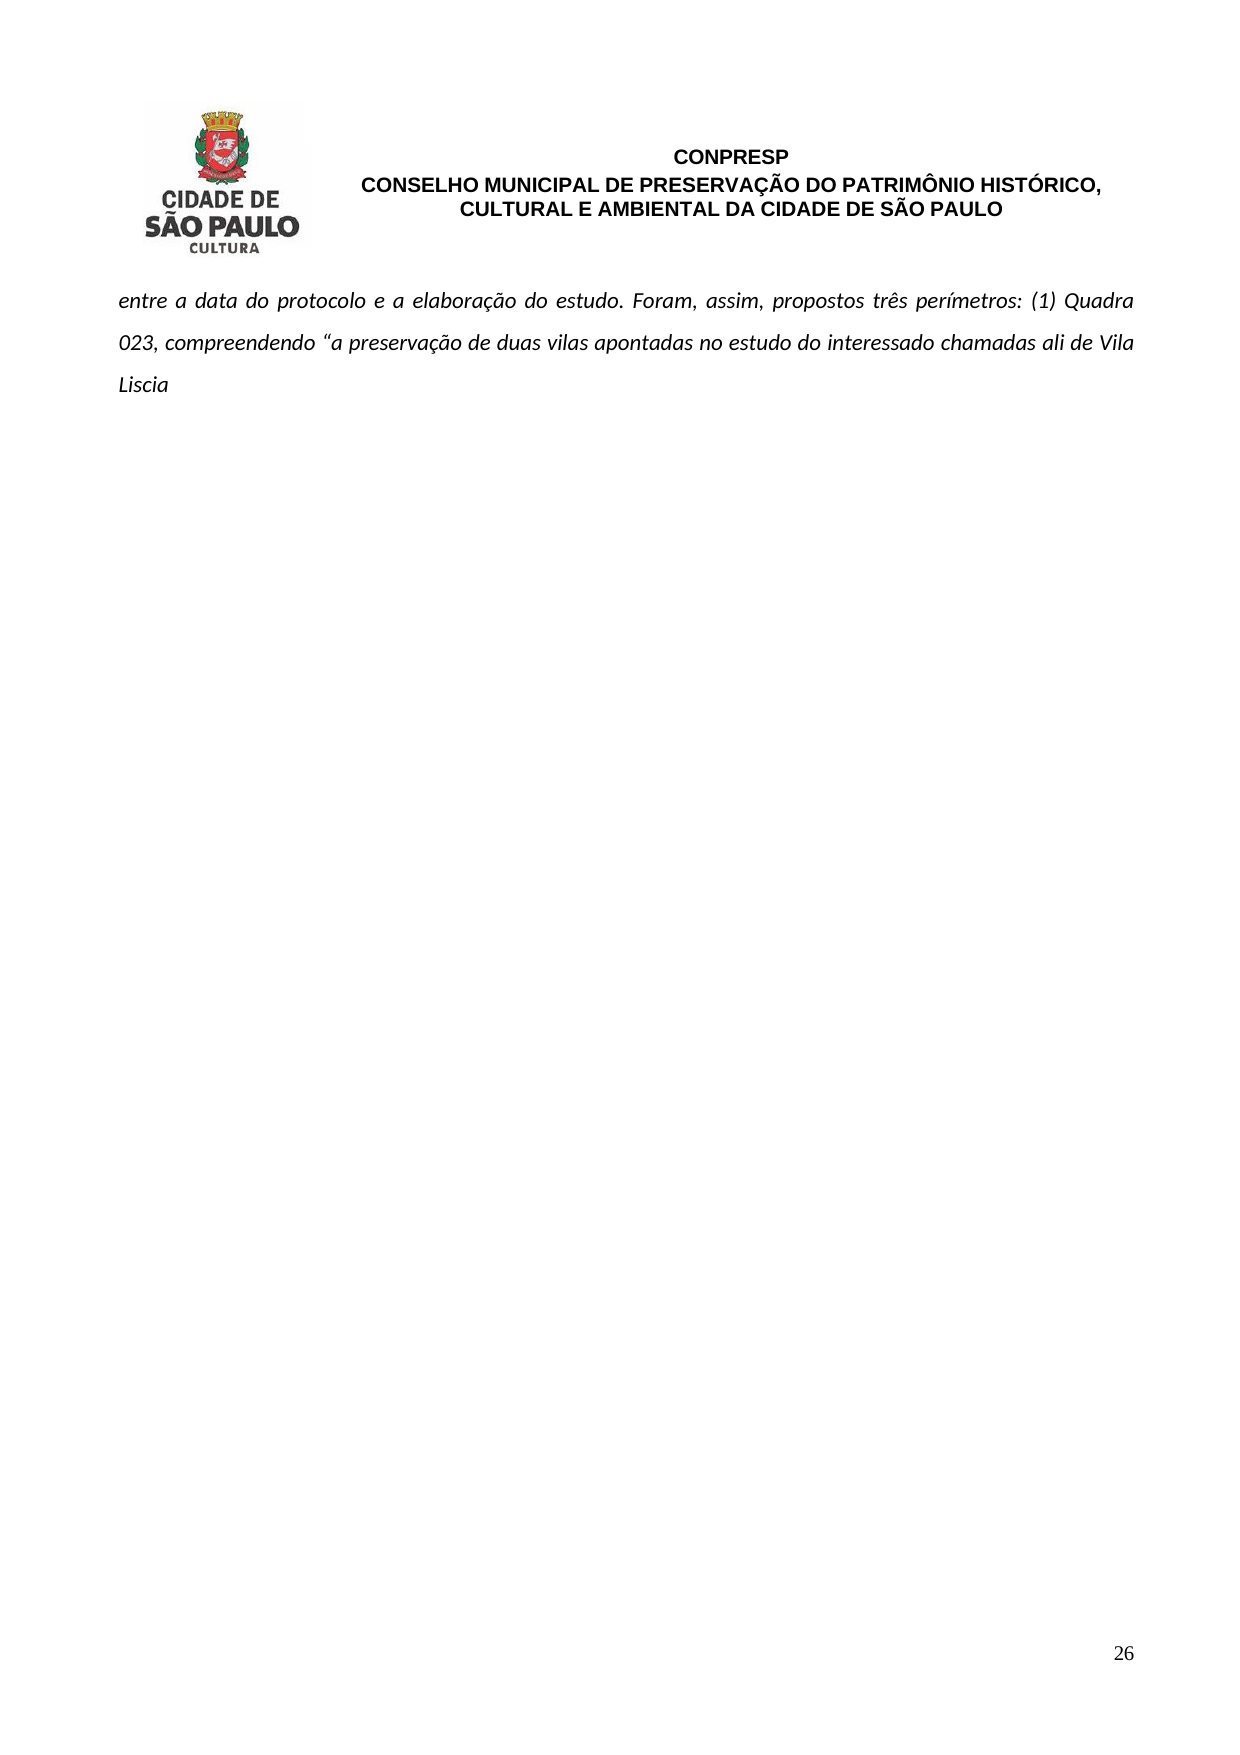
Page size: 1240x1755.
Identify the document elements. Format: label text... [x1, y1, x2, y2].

text entre a data do protocolo e a elaboração do estudo. Foram, assim, propostos três perímetros: (1) Quadra 023, compreendendo “a preservação de duas vilas apontadas no estudo do interessado chamadas ali de Vila Liscia [118, 286, 1135, 398]
